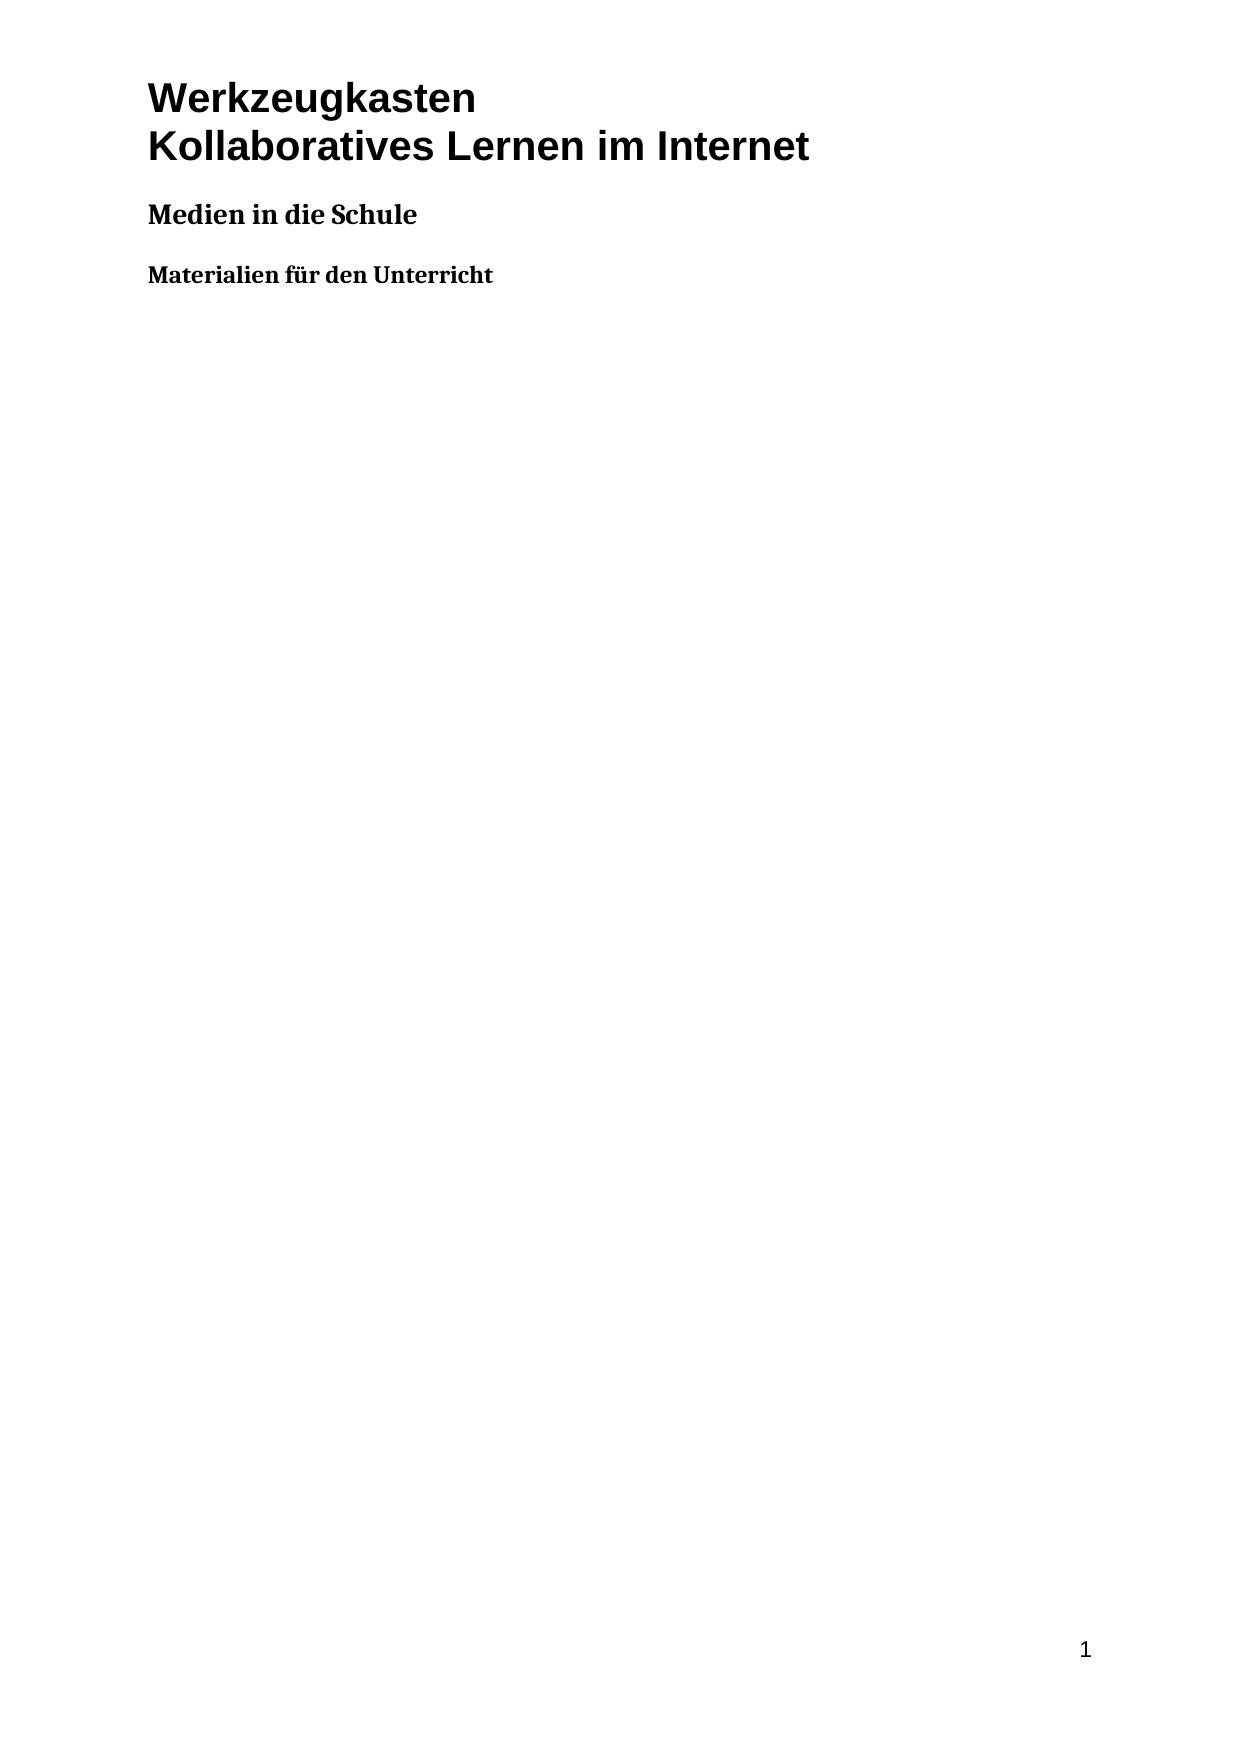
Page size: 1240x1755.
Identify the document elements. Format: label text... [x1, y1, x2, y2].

text Medien in die Schule [148, 198, 1092, 232]
text Werkzeugkasten [148, 74, 1092, 122]
text Materialien für den Unterricht [148, 261, 1092, 289]
text Kollaboratives Lernen im Internet [148, 122, 1092, 169]
